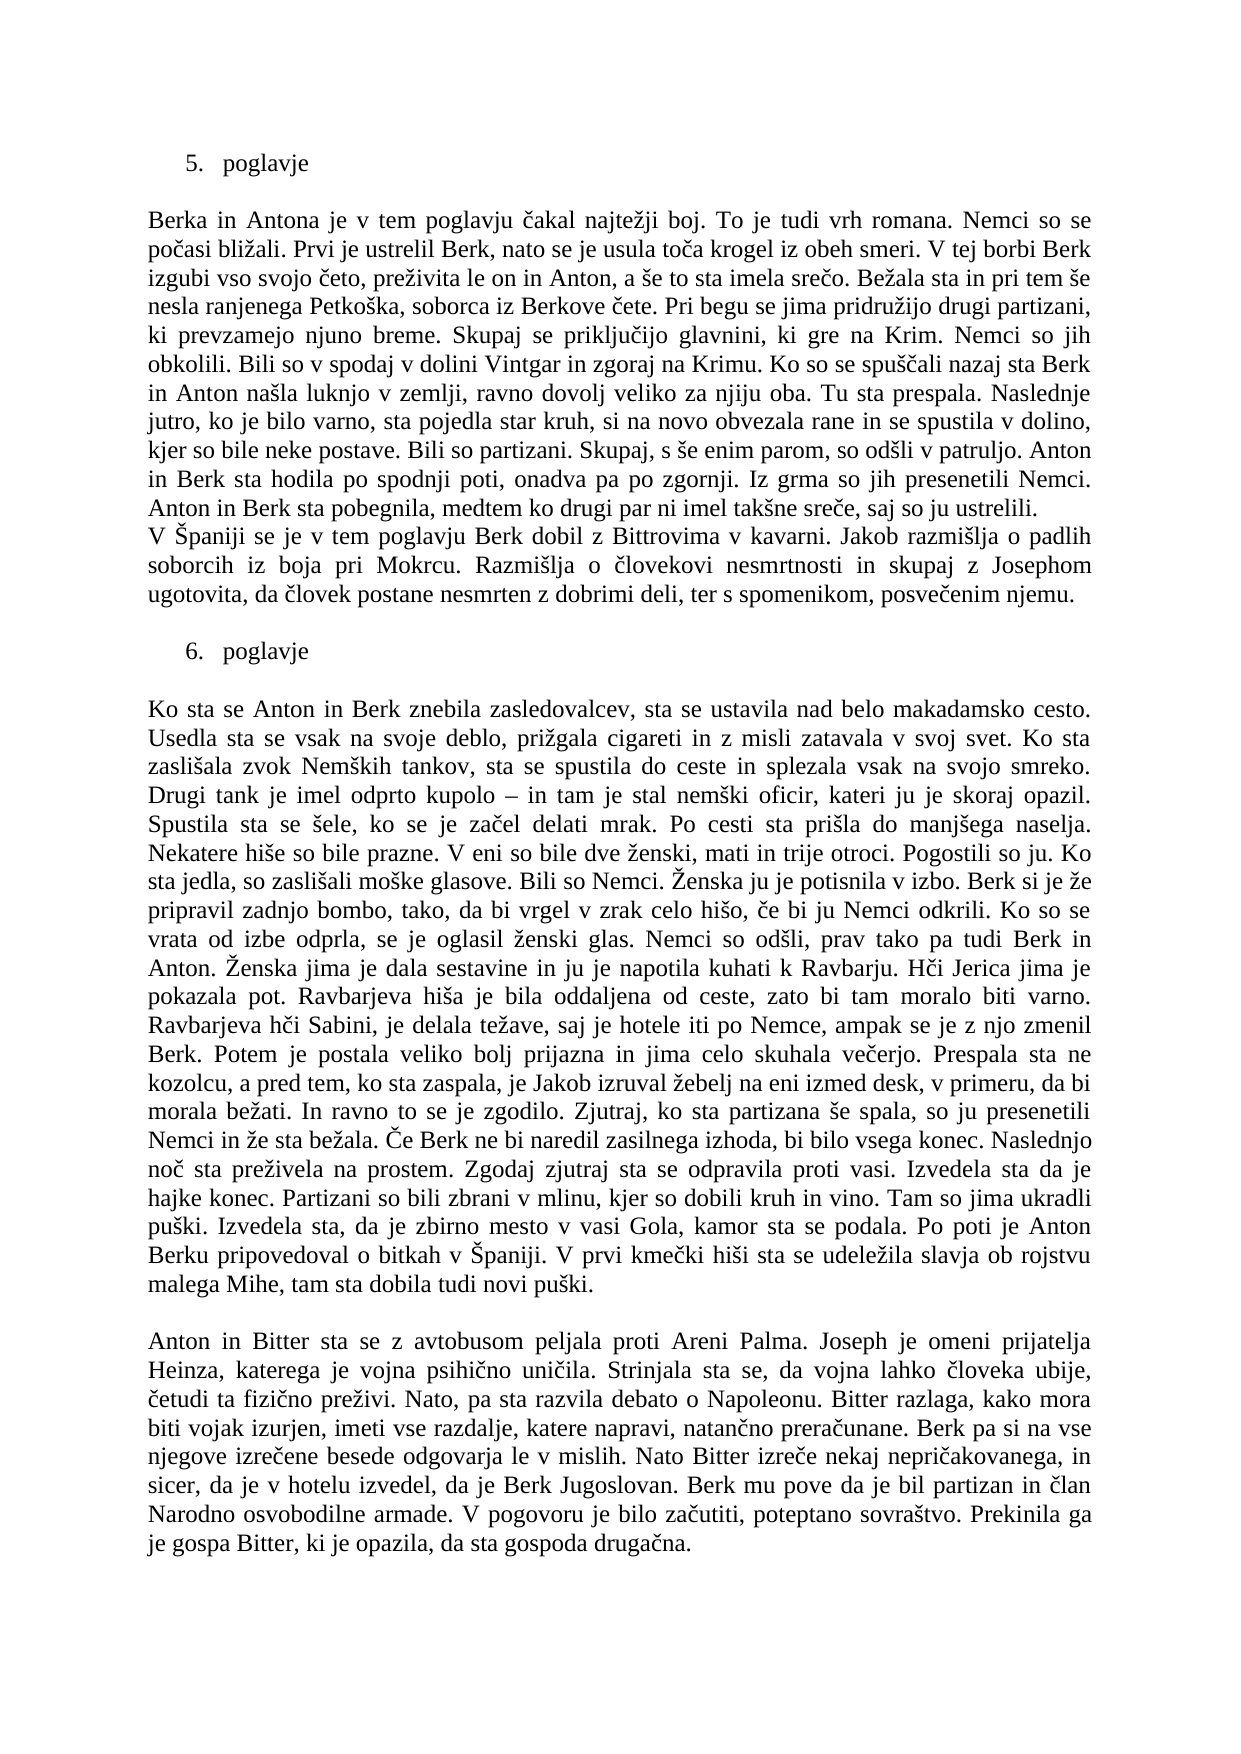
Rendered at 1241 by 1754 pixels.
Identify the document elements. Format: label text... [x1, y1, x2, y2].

text Ko sta se Anton in Berk znebila zasledovalcev, sta se ustavila nad belo makadamsko cesto. Usedla sta se vsak na svoje deblo, prižgala cigareti in z misli zatavala v svoj svet. Ko sta zaslišala zvok Nemških tankov, sta se spustila do ceste in splezala vsak na svojo smreko. Drugi tank je imel odprto kupolo – in tam je stal nemški oficir, kateri ju je skoraj opazil. Spustila sta se šele, ko se je začel delati mrak. Po cesti sta prišla do manjšega naselja. Nekatere hiše so bile prazne. V eni so bile dve ženski, mati in trije otroci. Pogostili so ju. Ko sta jedla, so zaslišali moške glasove. Bili so Nemci. Ženska ju je potisnila v izbo. Berk si je že pripravil zadnjo bombo, tako, da bi vrgel v zrak celo hišo, če bi ju Nemci odkrili. Ko so se vrata od izbe odprla, se je oglasil ženski glas. Nemci so odšli, prav tako pa tudi Berk in Anton. Ženska jima je dala sestavine in ju je napotila kuhati k Ravbarju. Hči Jerica jima je pokazala pot. Ravbarjeva hiša je bila oddaljena od ceste, zato bi tam moralo biti varno. Ravbarjeva hči Sabini, je delala težave, saj je hotele iti po Nemce, ampak se je z njo zmenil Berk. Potem je postala veliko bolj prijazna in jima celo skuhala večerjo. Prespala sta ne kozolcu, a pred tem, ko sta zaspala, je Jakob izruval žebelj na eni izmed desk, v primeru, da bi morala bežati. In ravno to se je zgodilo. Zjutraj, ko sta partizana še spala, so ju presenetili Nemci in že sta bežala. Če Berk ne bi naredil zasilnega izhoda, bi bilo vsega konec. Naslednjo noč sta preživela na prostem. Zgodaj zjutraj sta se odpravila proti vasi. Izvedela sta da je hajke konec. Partizani so bili zbrani v mlinu, kjer so dobili kruh in vino. Tam so jima ukradli puški. Izvedela sta, da je zbirno mesto v vasi Gola, kamor sta se podala. Po poti je Anton Berku pripovedoval o bitkah v Španiji. V prvi kmečki hiši sta se udeležila slavja ob rojstvu malega Mihe, tam sta dobila tudi novi puški. [148, 694, 1093, 1298]
text V Španiji se je v tem poglavju Berk dobil z Bittrovima v kavarni. Jakob razmišlja o padlih soborcih iz boja pri Mokrcu. Razmišlja o človekovi nesmrtnosti in skupaj z Josephom ugotovita, da človek postane nesmrten z dobrimi deli, ter s spomenikom, posvečenim njemu. [148, 521, 1093, 608]
list poglavje [185, 636, 1093, 665]
text Berka in Antona je v tem poglavju čakal najtežji boj. To je tudi vrh romana. Nemci so se počasi bližali. Prvi je ustrelil Berk, nato se je usula toča krogel iz obeh smeri. V tej borbi Berk izgubi vso svojo četo, preživita le on in Anton, a še to sta imela srečo. Bežala sta in pri tem še nesla ranjenega Petkoška, soborca iz Berkove čete. Pri begu se jima pridružijo drugi partizani, ki prevzamejo njuno breme. Skupaj se priključijo glavnini, ki gre na Krim. Nemci so jih obkolili. Bili so v spodaj v dolini Vintgar in zgoraj na Krimu. Ko so se spuščali nazaj sta Berk in Anton našla luknjo v zemlji, ravno dovolj veliko za njiju oba. Tu sta prespala. Naslednje jutro, ko je bilo varno, sta pojedla star kruh, si na novo obvezala rane in se spustila v dolino, kjer so bile neke postave. Bili so partizani. Skupaj, s še enim parom, so odšli v patruljo. Anton in Berk sta hodila po spodnji poti, onadva pa po zgornji. Iz grma so jih presenetili Nemci. Anton in Berk sta pobegnila, medtem ko drugi par ni imel takšne sreče, saj so ju ustrelili. [148, 205, 1093, 521]
text Anton in Bitter sta se z avtobusom peljala proti Areni Palma. Joseph je omeni prijatelja Heinza, katerega je vojna psihično uničila. Strinjala sta se, da vojna lahko človeka ubije, četudi ta fizično preživi. Nato, pa sta razvila debato o Napoleonu. Bitter razlaga, kako mora biti vojak izurjen, imeti vse razdalje, katere napravi, natančno preračunane. Berk pa si na vse njegove izrečene besede odgovarja le v mislih. Nato Bitter izreče nekaj nepričakovanega, in sicer, da je v hotelu izvedel, da je Berk Jugoslovan. Berk mu pove da je bil partizan in član Narodno osvobodilne armade. V pogovoru je bilo začutiti, poteptano sovraštvo. Prekinila ga je gospa Bitter, ki je opazila, da sta gospoda drugačna. [148, 1326, 1093, 1556]
list poglavje [185, 148, 1093, 176]
